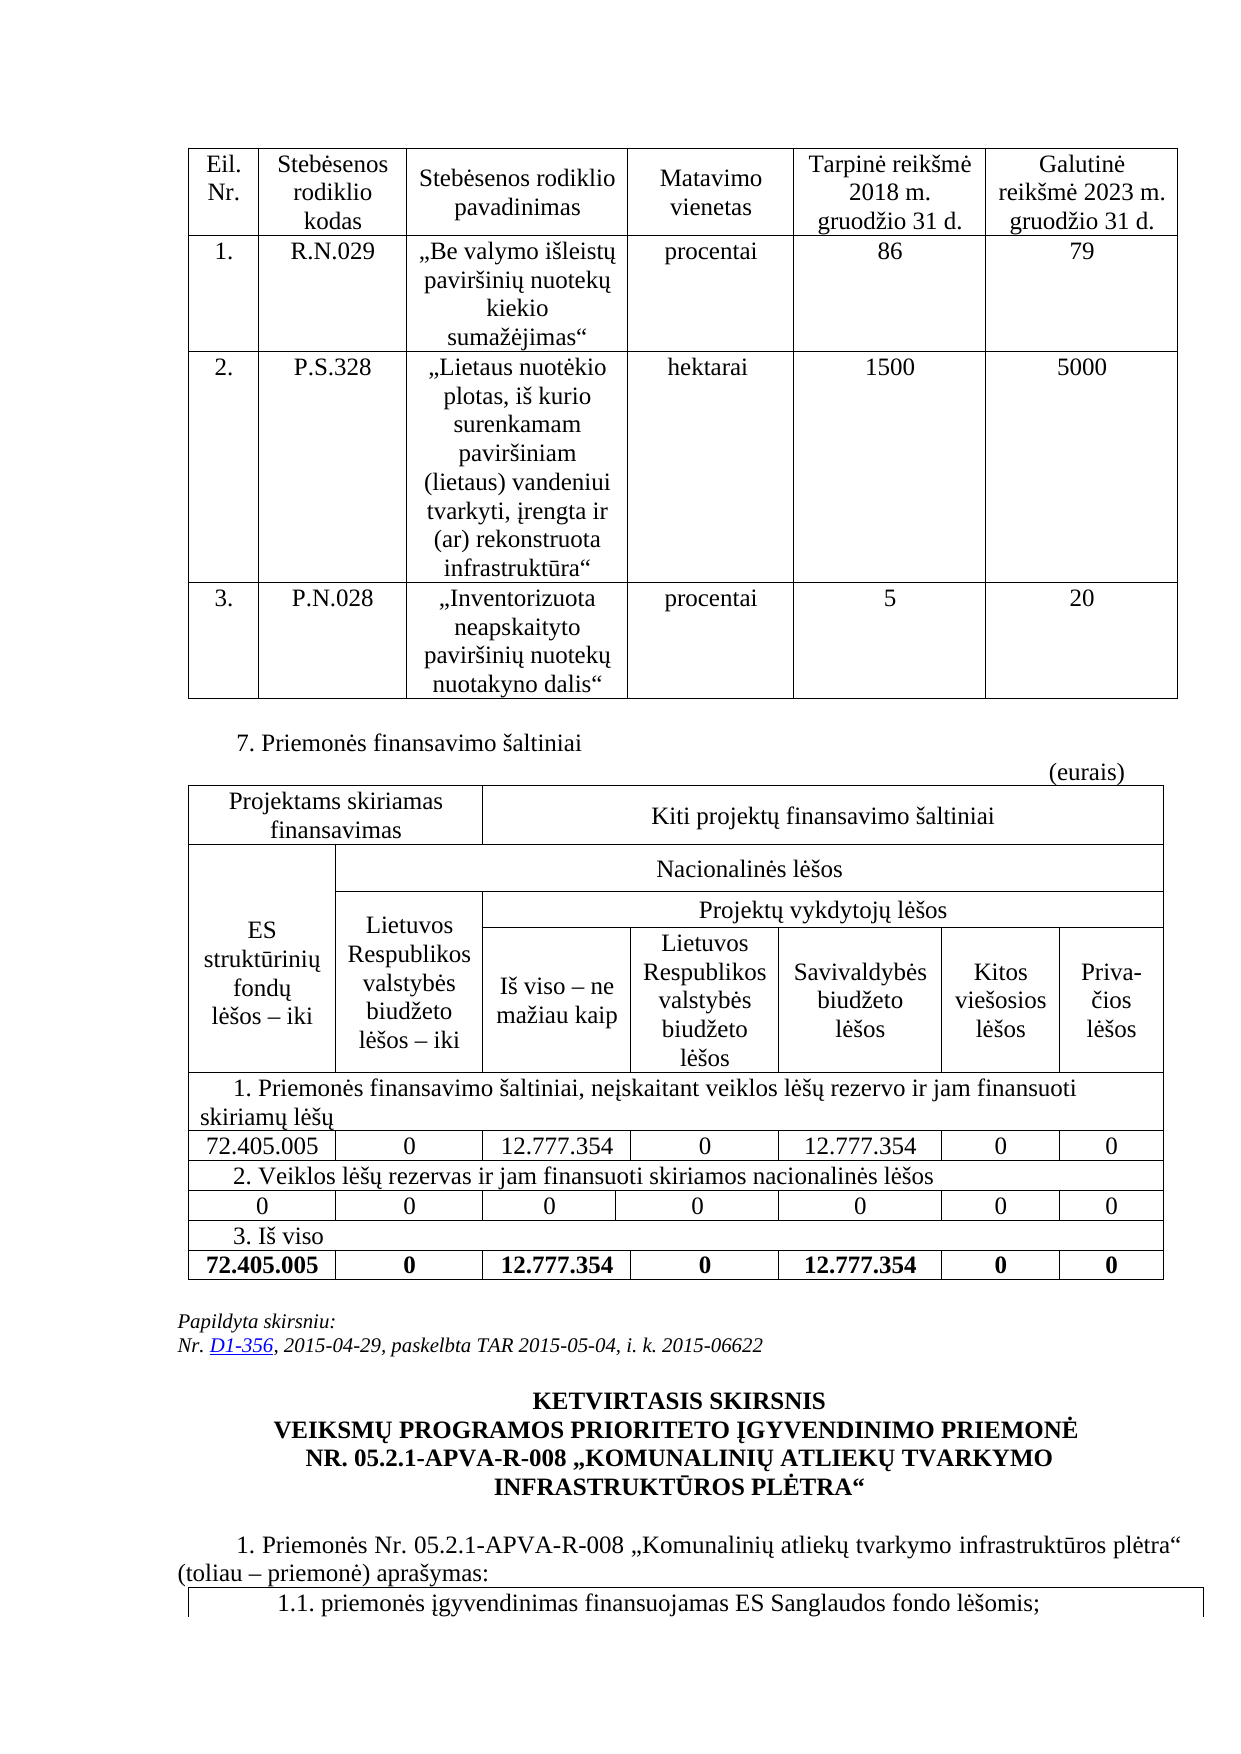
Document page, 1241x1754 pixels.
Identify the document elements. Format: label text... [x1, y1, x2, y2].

table_header Eil. Nr. [189, 149, 258, 235]
table_header Tarpinė reikšmė 2018 m. gruodžio 31 d. [794, 149, 985, 235]
table_cell 0 [1060, 1251, 1163, 1279]
table_cell 0 [942, 1131, 1059, 1160]
table_cell 0 [779, 1191, 941, 1220]
table_header Kiti projektų finansavimo šaltiniai [483, 786, 1163, 844]
table_cell 2. Veiklos lėšų rezervas ir jam finansuoti skiriamos nacionalinės lėšos [189, 1161, 1163, 1190]
table_header Galutinė reikšmė 2023 m. gruodžio 31 d. [986, 149, 1177, 235]
table_cell procentai [628, 583, 793, 698]
table_header Stebėsenos rodiklio kodas [259, 149, 406, 235]
text (eurais) [177, 757, 1181, 785]
table_cell P.S.328 [259, 352, 406, 582]
table_cell Projektų vykdytojų lėšos [483, 892, 1163, 927]
table_cell 12.777.354 [779, 1131, 941, 1160]
text Papildyta skirsniu: [177, 1309, 1181, 1333]
table_cell 0 [631, 1131, 778, 1160]
table_cell 0 [616, 1191, 778, 1220]
table_cell Lietuvos Respublikos valstybės biudžeto lėšos – iki [336, 892, 482, 1072]
table_cell 3. Iš viso [189, 1221, 1163, 1249]
table_cell „Lietaus nuotėkio plotas, iš kurio surenkamam paviršiniam (lietaus) vandeniui tvarkyti, įrengta ir (ar) rekonstruota infrastruktūra“ [407, 352, 627, 582]
table_cell 5 [794, 583, 985, 698]
table_cell „Inventorizuota neapskaityto paviršinių nuotekų nuotakyno dalis“ [407, 583, 627, 698]
table_cell 0 [336, 1131, 482, 1160]
table_cell 1. [189, 236, 258, 351]
table_header 1.1. priemonės įgyvendinimas finansuojamas ES Sanglaudos fondo lėšomis; [189, 1588, 1203, 1617]
table_cell 12.777.354 [483, 1131, 630, 1160]
table_cell 72.405.005 [189, 1251, 335, 1279]
text 1. Priemonės Nr. 05.2.1-APVA-R-008 „Komunalinių atliekų tvarkymo infrastruktūros plėtra“ (toliau – priemonė) aprašymas: [177, 1530, 1181, 1587]
table_cell 3. [189, 583, 258, 698]
text KETVIRTASIS SKIRSNIS [177, 1386, 1181, 1415]
table_cell Kitos viešosios lėšos [942, 928, 1059, 1072]
table_cell procentai [628, 236, 793, 351]
text VEIKSMŲ PROGRAMOS PRIORITETO ĮGYVENDINIMO PRIEMONĖ NR. 05.2.1-APVA-R-008 „Komunalinių ATLIEKŲ TVARKYMO INFRASTRUKTŪROS PLĖTRA“ [177, 1415, 1181, 1501]
table_cell 0 [942, 1191, 1059, 1220]
table_cell 5000 [986, 352, 1177, 582]
table_cell Lietuvos Respublikos valstybės biudžeto lėšos [631, 928, 778, 1072]
table_cell Iš viso – ne mažiau kaip [483, 928, 630, 1072]
table_cell 12.777.354 [779, 1251, 941, 1279]
table_cell Savivaldybės biudžeto lėšos [779, 928, 941, 1072]
table_cell „Be valymo išleistų paviršinių nuotekų kiekio sumažėjimas“ [407, 236, 627, 351]
table_cell 1. Priemonės finansavimo šaltiniai, neįskaitant veiklos lėšų rezervo ir jam finansuoti skiriamų lėšų [189, 1073, 1163, 1130]
table_cell 0 [631, 1251, 778, 1279]
table_cell ES struktūrinių fondų lėšos – iki [189, 845, 335, 1072]
table_cell Priva-čios lėšos [1060, 928, 1163, 1072]
table_header Matavimo vienetas [628, 149, 793, 235]
table_header Projektams skiriamas finansavimas [189, 786, 482, 844]
text Nr. D1-356, 2015-04-29, paskelbta TAR 2015-05-04, i. k. 2015-06622 [177, 1333, 1181, 1357]
table_cell 0 [336, 1191, 482, 1220]
table_cell 0 [336, 1251, 482, 1279]
table_cell 79 [986, 236, 1177, 351]
table_cell 12.777.354 [483, 1251, 630, 1279]
table_cell R.N.029 [259, 236, 406, 351]
table_cell hektarai [628, 352, 793, 582]
text 7. Priemonės finansavimo šaltiniai [177, 728, 1181, 757]
table_cell 0 [483, 1191, 615, 1220]
table_cell 2. [189, 352, 258, 582]
table_cell 20 [986, 583, 1177, 698]
table_header Stebėsenos rodiklio pavadinimas [407, 149, 627, 235]
table_cell 1500 [794, 352, 985, 582]
table_cell Nacionalinės lėšos [336, 845, 1163, 891]
table_cell 0 [942, 1251, 1059, 1279]
table_cell 0 [1060, 1131, 1163, 1160]
table_cell 0 [1060, 1191, 1163, 1220]
table_cell 0 [189, 1191, 335, 1220]
table_cell P.N.028 [259, 583, 406, 698]
table_cell 86 [794, 236, 985, 351]
table_cell 72.405.005 [189, 1131, 335, 1160]
